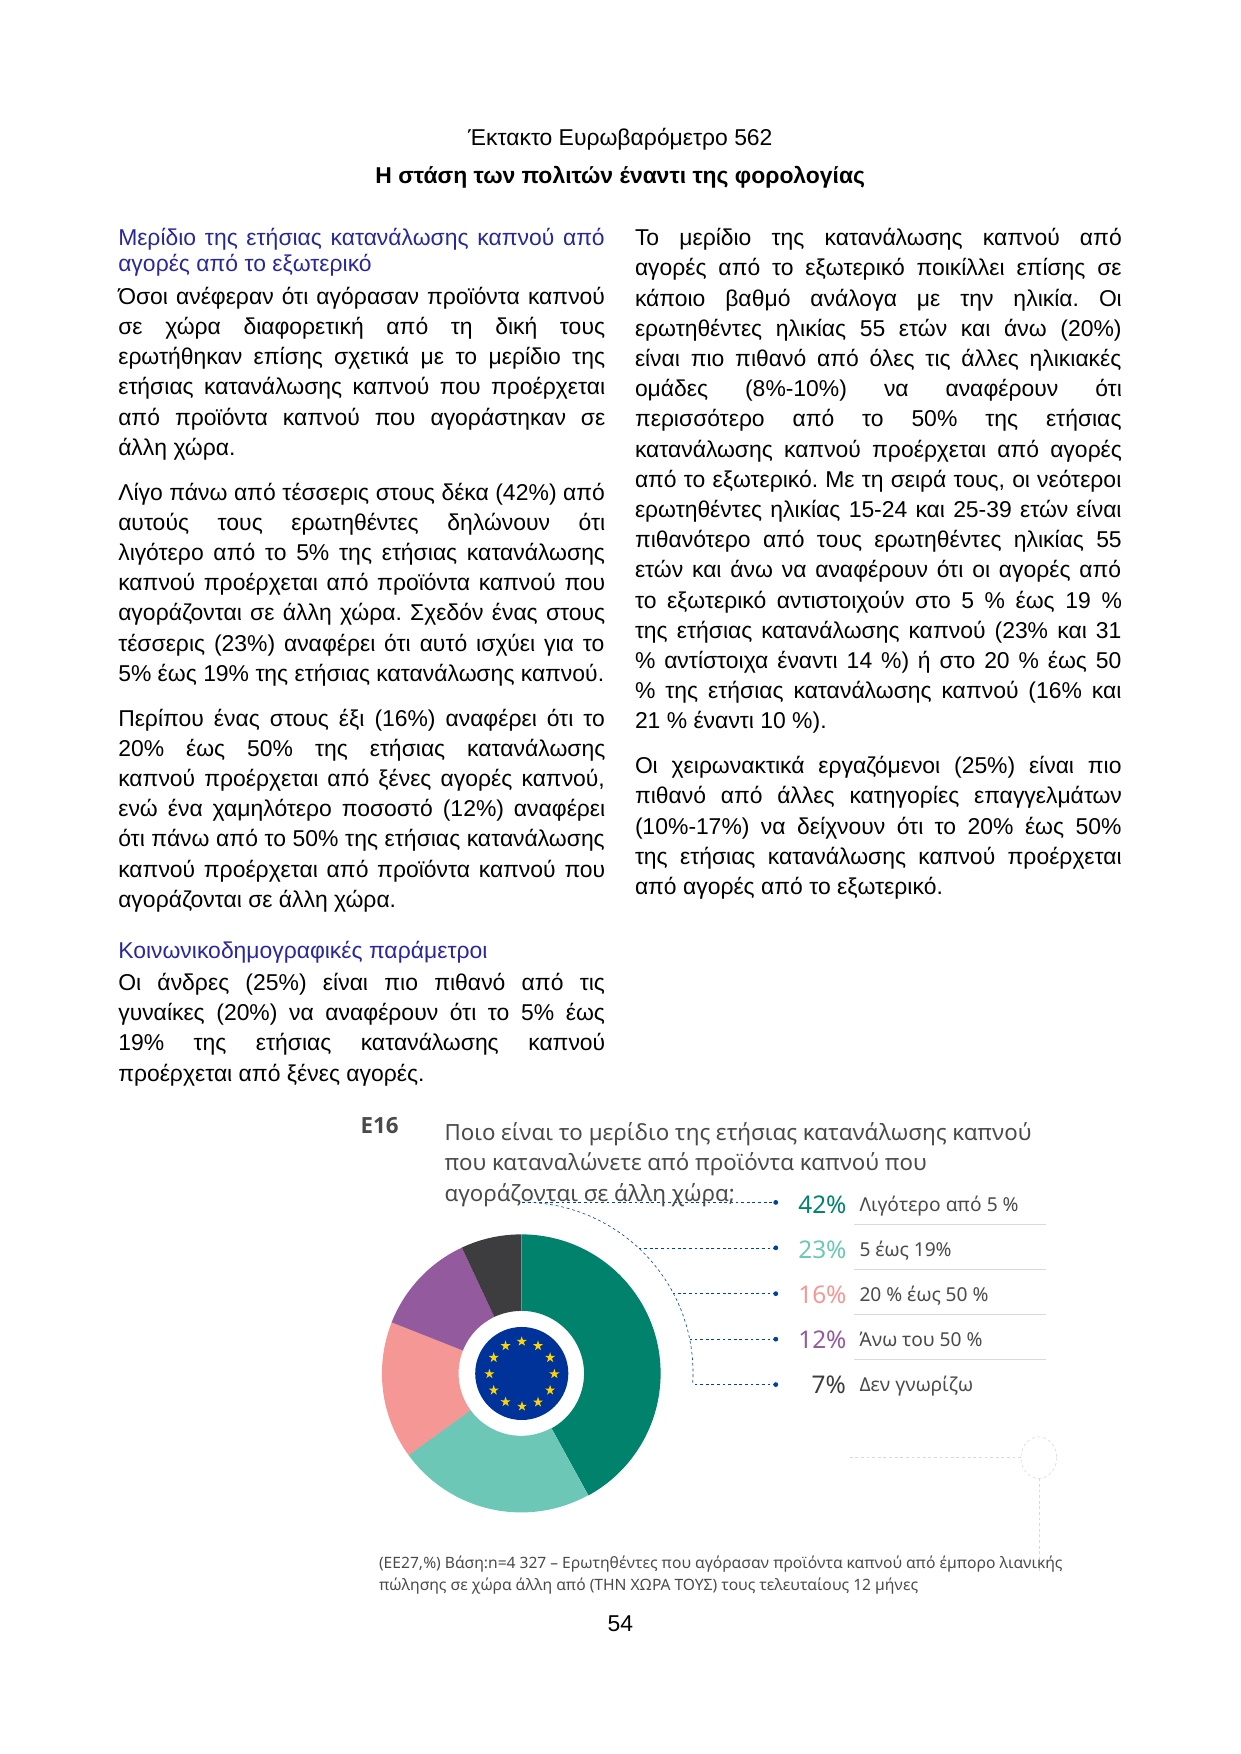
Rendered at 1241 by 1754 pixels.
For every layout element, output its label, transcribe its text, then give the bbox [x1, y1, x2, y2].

text Μερίδιο της ετήσιας κατανάλωσης καπνού από αγορές από το εξωτερικό [118, 224, 605, 277]
text Κοινωνικοδημογραφικές παράμετροι [118, 937, 605, 963]
text Όσοι ανέφεραν ότι αγόρασαν προϊόντα καπνού σε χώρα διαφορετική από τη δική τους ερωτήθηκαν επίσης σχετικά με το μερίδιο της ετήσιας κατανάλωσης καπνού που προέρχεται από προϊόντα καπνού που αγοράστηκαν σε άλλη χώρα. [118, 283, 605, 460]
text Οι άνδρες (25%) είναι πιο πιθανό από τις γυναίκες (20%) να αναφέρουν ότι το 5% έως 19% της ετήσιας κατανάλωσης καπνού προέρχεται από ξένες αγορές. [118, 969, 605, 1086]
text Το μερίδιο της κατανάλωσης καπνού από αγορές από το εξωτερικό ποικίλλει επίσης σε κάποιο βαθμό ανάλογα με την ηλικία. Οι ερωτηθέντες ηλικίας 55 ετών και άνω (20%) είναι πιο πιθανό από όλες τις άλλες ηλικιακές ομάδες (8%-10%) να αναφέρουν ότι περισσότερο από το 50% της ετήσιας κατανάλωσης καπνού προέρχεται από αγορές από το εξωτερικό. Με τη σειρά τους, οι νεότεροι ερωτηθέντες ηλικίας 15-24 και 25-39 ετών είναι πιθανότερο από τους ερωτηθέντες ηλικίας 55 ετών και άνω να αναφέρουν ότι οι αγορές από το εξωτερικό αντιστοιχούν στο 5 % έως 19 % της ετήσιας κατανάλωσης καπνού (23% και 31 % αντίστοιχα έναντι 14 %) ή στο 20 % έως 50 % της ετήσιας κατανάλωσης καπνού (16% και 21 % έναντι 10 %). [635, 224, 1122, 734]
text Οι χειρωνακτικά εργαζόμενοι (25%) είναι πιο πιθανό από άλλες κατηγορίες επαγγελμάτων (10%-17%) να δείχνουν ότι το 20% έως 50% της ετήσιας κατανάλωσης καπνού προέρχεται από αγορές από το εξωτερικό. [635, 752, 1122, 899]
text Λίγο πάνω από τέσσερις στους δέκα (42%) από αυτούς τους ερωτηθέντες δηλώνουν ότι λιγότερο από το 5% της ετήσιας κατανάλωσης καπνού προέρχεται από προϊόντα καπνού που αγοράζονται σε άλλη χώρα. Σχεδόν ένας στους τέσσερις (23%) αναφέρει ότι αυτό ισχύει για το 5% έως 19% της ετήσιας κατανάλωσης καπνού. [118, 478, 605, 686]
text Περίπου ένας στους έξι (16%) αναφέρει ότι το 20% έως 50% της ετήσιας κατανάλωσης καπνού προέρχεται από ξένες αγορές καπνού, ενώ ένα χαμηλότερο ποσοστό (12%) αναφέρει ότι πάνω από το 50% της ετήσιας κατανάλωσης καπνού προέρχεται από προϊόντα καπνού που αγοράζονται σε άλλη χώρα. [118, 704, 605, 912]
